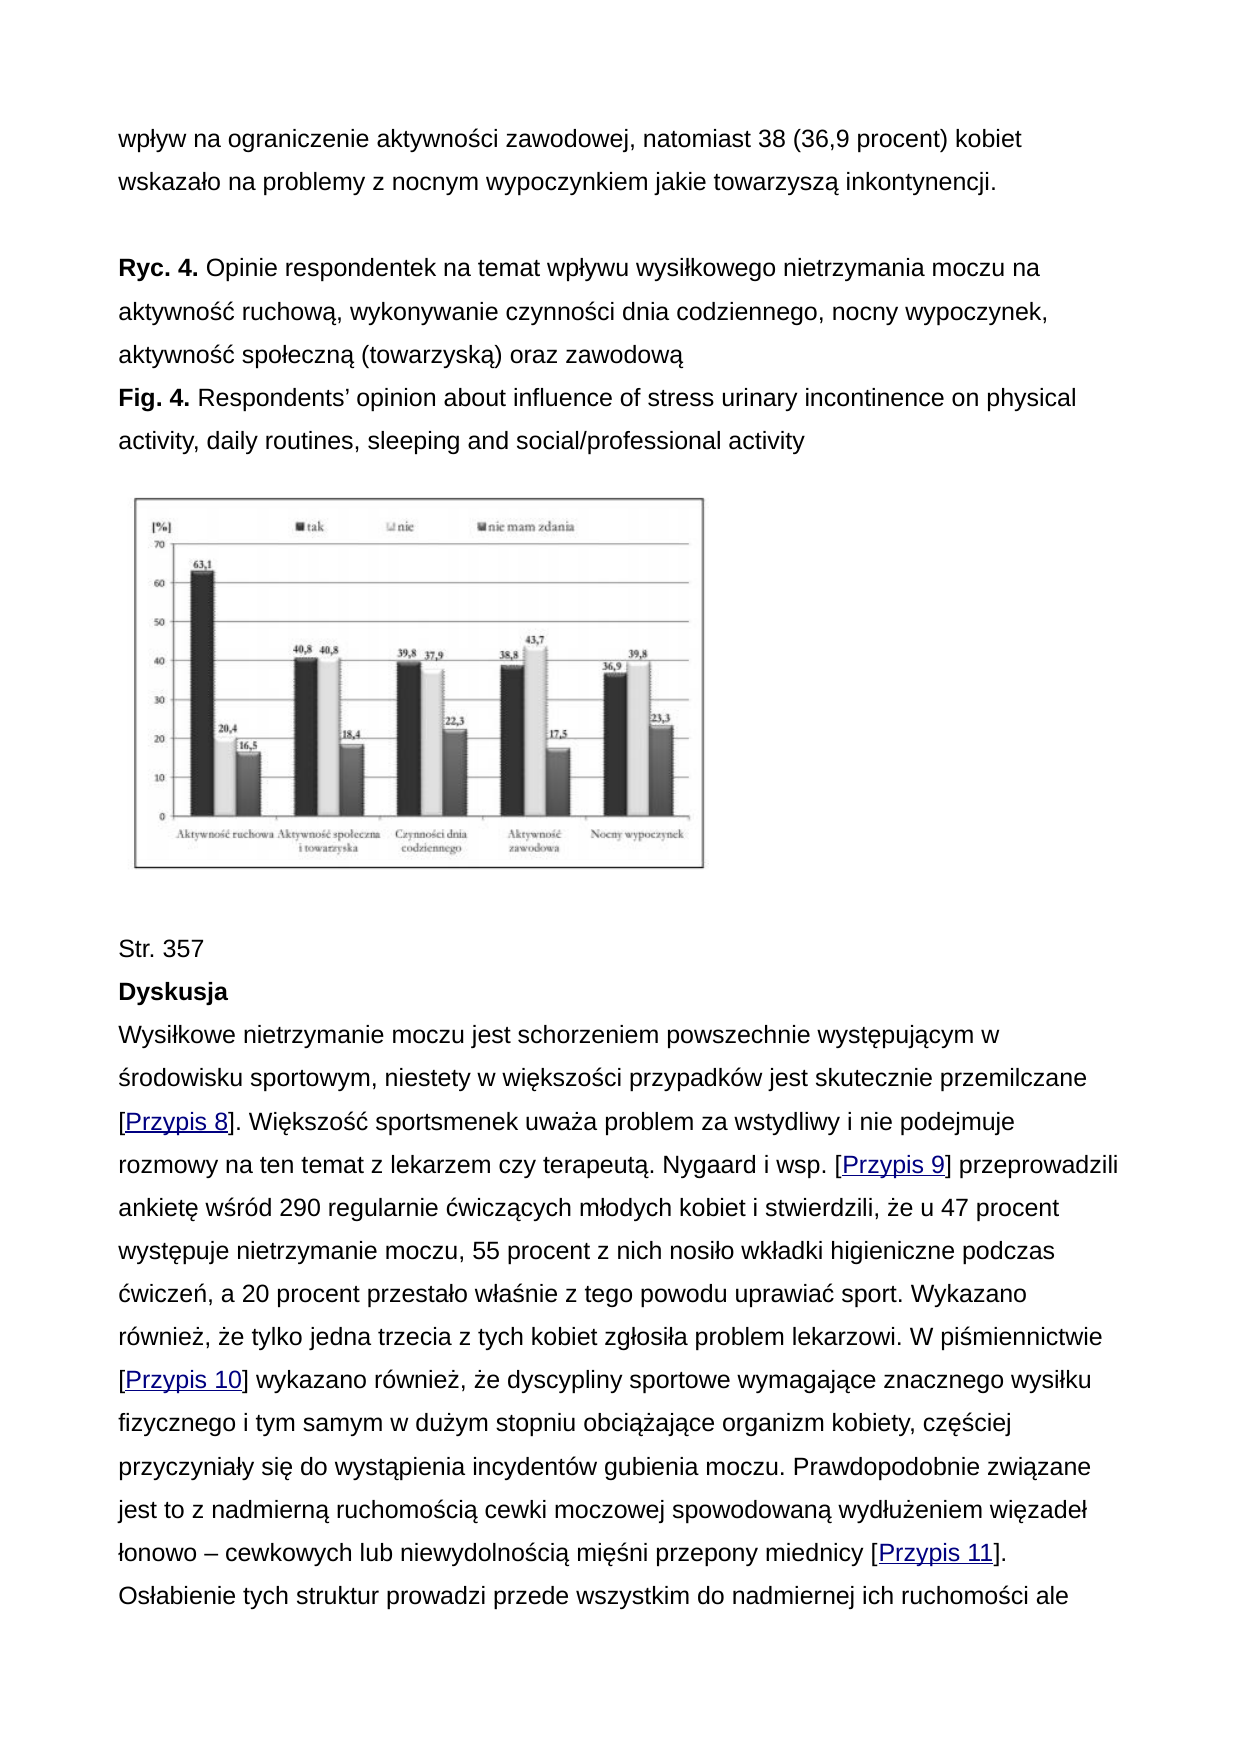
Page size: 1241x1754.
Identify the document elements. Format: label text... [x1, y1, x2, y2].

subtitle Dyskusja [118, 977, 1122, 1006]
text Ryc. 4. Opinie respondentek na temat wpływu wysiłkowego nietrzymania moczu na aktywność ruchową, wykonywanie czynności dnia codziennego, nocny wypoczynek, aktywność społeczną (towarzyską) oraz zawodową [118, 253, 1122, 368]
text Str. 357 [118, 934, 1122, 963]
text Wysiłkowe nietrzymanie moczu jest schorzeniem powszechnie występującym w środowisku sportowym, niestety w większości przypadków jest skutecznie przemilczane [Przypis 8]. Większość sportsmenek uważa problem za wstydliwy i nie podejmuje rozmowy na ten temat z lekarzem czy terapeutą. Nygaard i wsp. [Przypis 9] przeprowadzili ankietę wśród 290 regularnie ćwiczących młodych kobiet i stwierdzili, że u 47 procent występuje nietrzymanie moczu, 55 procent z nich nosiło wkładki higieniczne podczas ćwiczeń, a 20 procent przestało właśnie z tego powodu uprawiać sport. Wykazano również, że tylko jedna trzecia z tych kobiet zgłosiła problem lekarzowi. W piśmiennictwie [Przypis 10] wykazano również, że dyscypliny sportowe wymagające znacznego wysiłku fizycznego i tym samym w dużym stopniu obciążające organizm kobiety, częściej przyczyniały się do wystąpienia incydentów gubienia moczu. Prawdopodobnie związane jest to z nadmierną ruchomością cewki moczowej spowodowaną wydłużeniem więzadeł łonowo – cewkowych lub niewydolnością mięśni przepony miednicy [Przypis 11]. Osłabienie tych struktur prowadzi przede wszystkim do nadmiernej ich ruchomości ale [118, 1020, 1122, 1610]
text wpływ na ograniczenie aktywności zawodowej, natomiast 38 (36,9 procent) kobiet wskazało na problemy z nocnym wypoczynkiem jakie towarzyszą inkontynencji. [118, 124, 1122, 196]
picture [118, 469, 724, 877]
text Fig. 4. Respondents’ opinion about influence of stress urinary incontinence on physical activity, daily routines, sleeping and social/professional activity [118, 383, 1122, 455]
